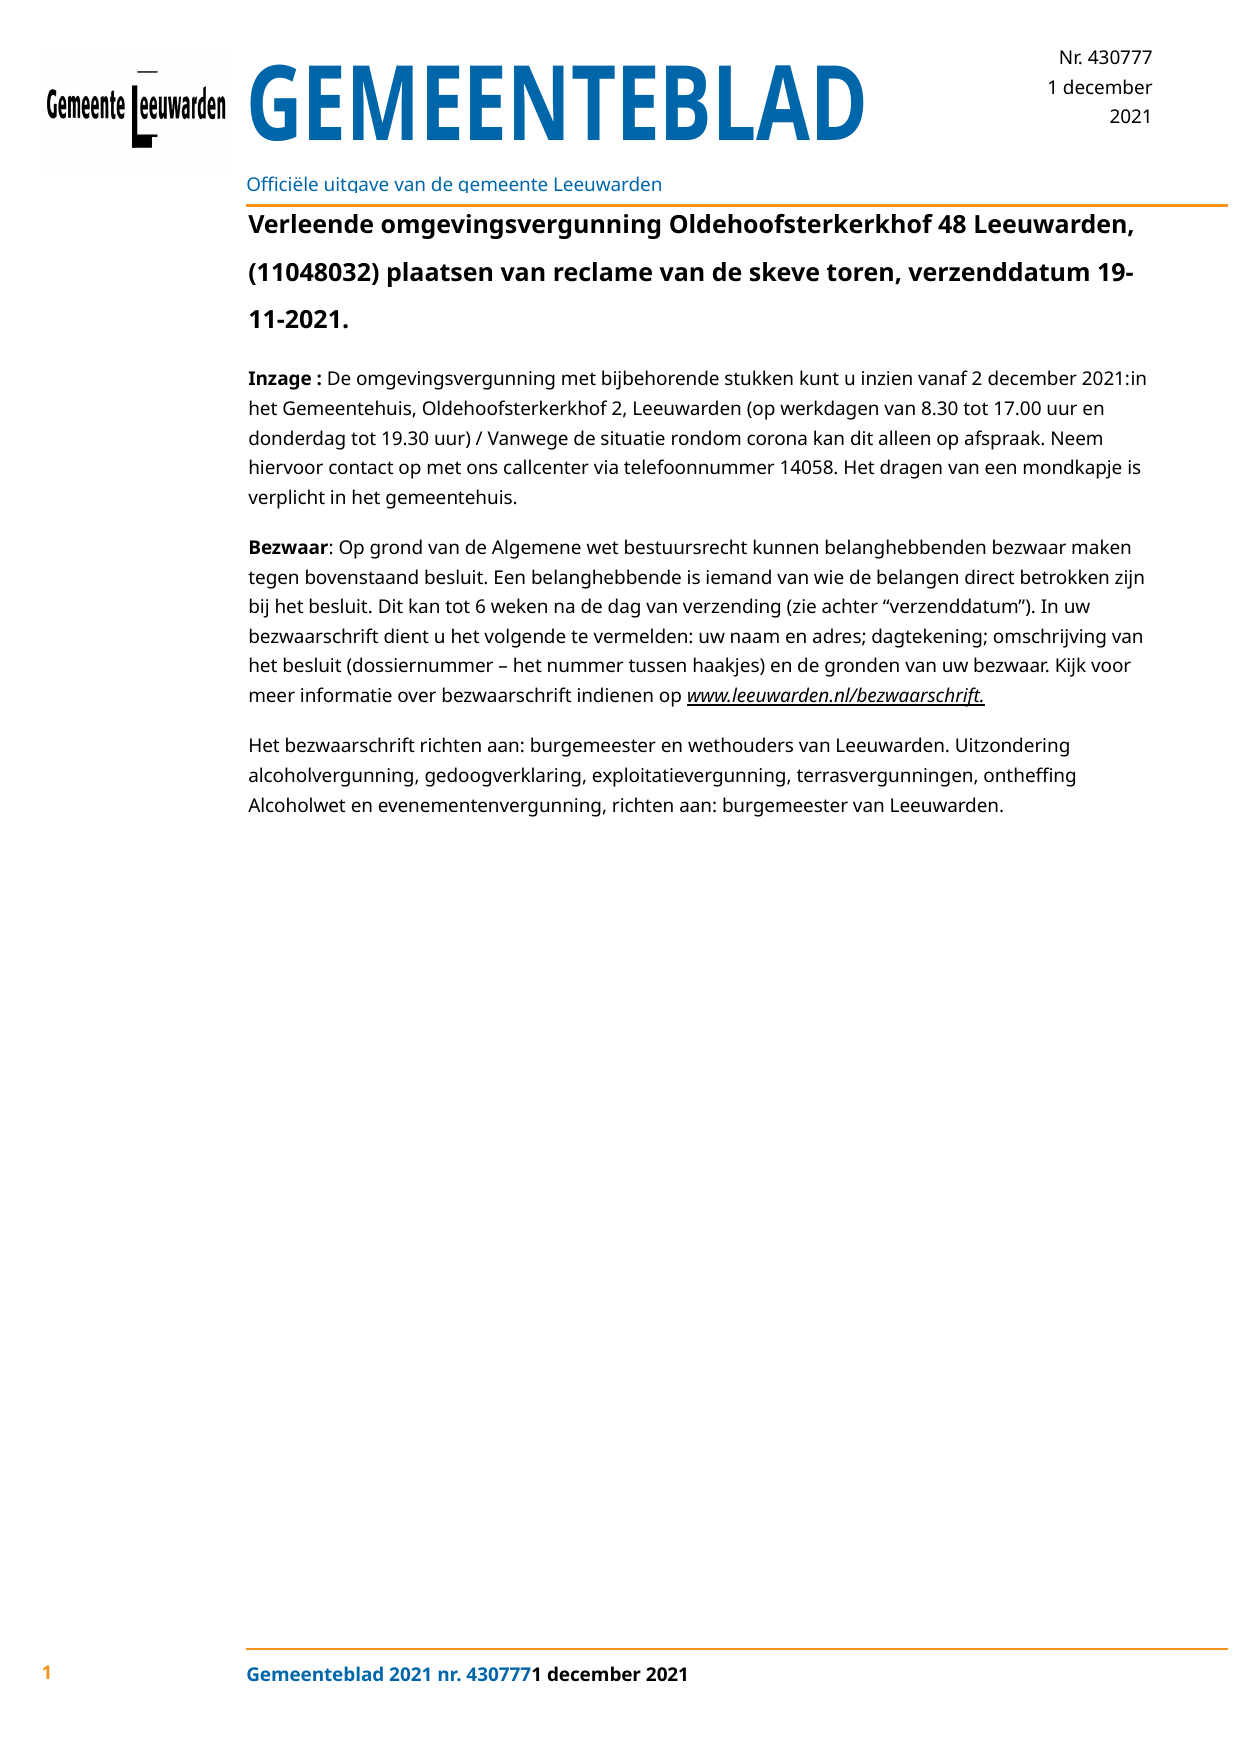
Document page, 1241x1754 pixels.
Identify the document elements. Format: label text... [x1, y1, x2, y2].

text Het bezwaarschrift richten aan: burgemeester en wethouders van Leeuwarden. Uitzondering alcoholvergunning, gedoogverklaring, exploitatievergunning, terrasvergunningen, ontheffing Alcoholwet en evenementenvergunning, richten aan: burgemeester van Leeuwarden. [248, 733, 1152, 817]
picture [41, 47, 231, 172]
text Inzage : De omgevingsvergunning met bijbehorende stukken kunt u inzien vanaf 2 december 2021:in het Gemeentehuis, Oldehoofsterkerkhof 2, Leeuwarden (op werkdagen van 8.30 tot 17.00 uur en donderdag tot 19.30 uur) / Vanwege de situatie rondom corona kan dit alleen op afspraak. Neem hiervoor contact op met ons callcenter via telefoonnummer 14058. Het dragen van een mondkapje is verplicht in het gemeentehuis. [248, 366, 1152, 509]
text Bezwaar: Op grond van de Algemene wet bestuursrecht kunnen belanghebbenden bezwaar maken tegen bovenstaand besluit. Een belanghebbende is iemand van wie de belangen direct betrokken zijn bij het besluit. Dit kan tot 6 weken na de dag van verzending (zie achter “verzenddatum”). In uw bezwaarschrift dient u het volgende te vermelden: uw naam en adres; dagtekening; omschrijving van het besluit (dossiernummer – het nummer tussen haakjes) en de gronden van uw bezwaar. Kijk voor meer informatie over bezwaarschrift indienen op www.leeuwarden.nl/bezwaarschrift. [248, 534, 1152, 708]
text Verleende omgevingsvergunning Oldehoofsterkerkhof 48 Leeuwarden, (11048032) plaatsen van reclame van de skeve toren, verzenddatum 19-11-2021. [248, 207, 1152, 336]
